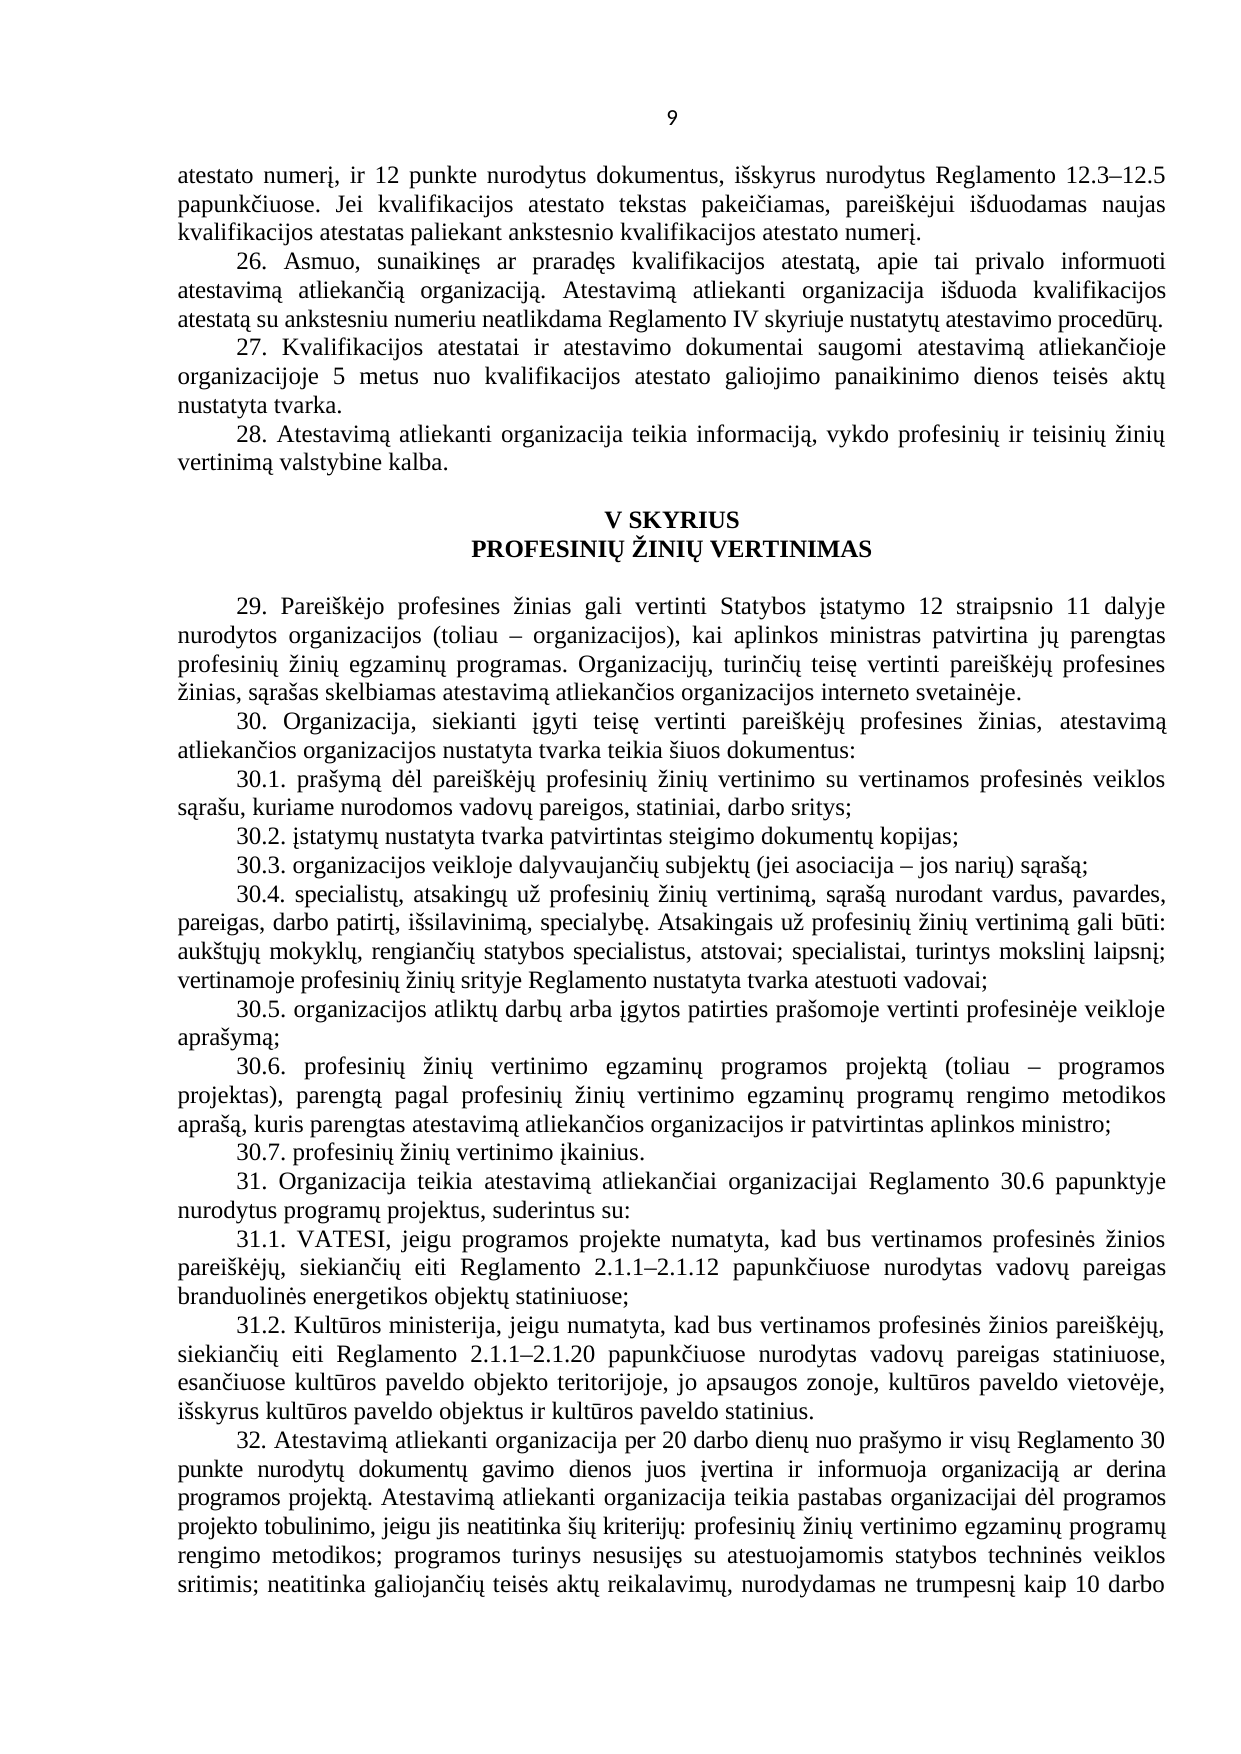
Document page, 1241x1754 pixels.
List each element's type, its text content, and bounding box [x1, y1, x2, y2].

text 30.4. specialistų, atsakingų už profesinių žinių vertinimą, sąrašą nurodant vardus, pavardes, pareigas, darbo patirtį, išsilavinimą, specialybę. Atsakingais už profesinių žinių vertinimą gali būti: aukštųjų mokyklų, rengiančių statybos specialistus, atstovai; specialistai, turintys mokslinį laipsnį; vertinamoje profesinių žinių srityje Reglamento nustatyta tvarka atestuoti vadovai; [177, 879, 1166, 994]
text 28. Atestavimą atliekanti organizacija teikia informaciją, vykdo profesinių ir teisinių žinių vertinimą valstybine kalba. [177, 419, 1166, 476]
text 30.1. prašymą dėl pareiškėjų profesinių žinių vertinimo su vertinamos profesinės veiklos sąrašu, kuriame nurodomos vadovų pareigos, statiniai, darbo sritys; [177, 764, 1166, 821]
text 30.7. profesinių žinių vertinimo įkainius. [177, 1137, 1166, 1166]
text 26. Asmuo, sunaikinęs ar praradęs kvalifikacijos atestatą, apie tai privalo informuoti atestavimą atliekančią organizaciją. Atestavimą atliekanti organizacija išduoda kvalifikacijos atestatą su ankstesniu numeriu neatlikdama Reglamento IV skyriuje nustatytų atestavimo procedūrų. [177, 246, 1166, 332]
text 31.2. Kultūros ministerija, jeigu numatyta, kad bus vertinamos profesinės žinios pareiškėjų, siekiančių eiti Reglamento 2.1.1–2.1.20 papunkčiuose nurodytas vadovų pareigas statiniuose, esančiuose kultūros paveldo objekto teritorijoje, jo apsaugos zonoje, kultūros paveldo vietovėje, išskyrus kultūros paveldo objektus ir kultūros paveldo statinius. [177, 1310, 1166, 1425]
text 30. Organizacija, siekianti įgyti teisę vertinti pareiškėjų profesines žinias, atestavimą atliekančios organizacijos nustatyta tvarka teikia šiuos dokumentus: [177, 706, 1166, 764]
text 30.5. organizacijos atliktų darbų arba įgytos patirties prašomoje vertinti profesinėje veikloje aprašymą; [177, 994, 1166, 1051]
text 30.3. organizacijos veikloje dalyvaujančių subjektų (jei asociacija – jos narių) sąrašą; [177, 850, 1166, 879]
text 31. Organizacija teikia atestavimą atliekančiai organizacijai Reglamento 30.6 papunktyje nurodytus programų projektus, suderintus su: [177, 1166, 1166, 1224]
text 30.2. įstatymų nustatyta tvarka patvirtintas steigimo dokumentų kopijas; [177, 821, 1166, 850]
text PROFESINIŲ ŽINIŲ VERTINIMAS [177, 534, 1166, 562]
text 32. Atestavimą atliekanti organizacija per 20 darbo dienų nuo prašymo ir visų Reglamento 30 punkte nurodytų dokumentų gavimo dienos juos įvertina ir informuoja organizaciją ar derina programos projektą. Atestavimą atliekanti organizacija teikia pastabas organizacijai dėl programos projekto tobulinimo, jeigu jis neatitinka šių kriterijų: profesinių žinių vertinimo egzaminų programų rengimo metodikos; programos turinys nesusijęs su atestuojamomis statybos techninės veiklos sritimis; neatitinka galiojančių teisės aktų reikalavimų, nurodydamas ne trumpesnį kaip 10 darbo [177, 1425, 1166, 1597]
text V SKYRIUS [177, 505, 1166, 534]
text 30.6. profesinių žinių vertinimo egzaminų programos projektą (toliau – programos projektas), parengtą pagal profesinių žinių vertinimo egzaminų programų rengimo metodikos aprašą, kuris parengtas atestavimą atliekančios organizacijos ir patvirtintas aplinkos ministro; [177, 1051, 1166, 1137]
text 27. Kvalifikacijos atestatai ir atestavimo dokumentai saugomi atestavimą atliekančioje organizacijoje 5 metus nuo kvalifikacijos atestato galiojimo panaikinimo dienos teisės aktų nustatyta tvarka. [177, 332, 1166, 419]
text 31.1. VATESI, jeigu programos projekte numatyta, kad bus vertinamos profesinės žinios pareiškėjų, siekiančių eiti Reglamento 2.1.1–2.1.12 papunkčiuose nurodytas vadovų pareigas branduolinės energetikos objektų statiniuose; [177, 1224, 1166, 1310]
text atestato numerį, ir 12 punkte nurodytus dokumentus, išskyrus nurodytus Reglamento 12.3–12.5 papunkčiuose. Jei kvalifikacijos atestato tekstas pakeičiamas, pareiškėjui išduodamas naujas kvalifikacijos atestatas paliekant ankstesnio kvalifikacijos atestato numerį. [177, 160, 1166, 246]
text 29. Pareiškėjo profesines žinias gali vertinti Statybos įstatymo 12 straipsnio 11 dalyje nurodytos organizacijos (toliau – organizacijos), kai aplinkos ministras patvirtina jų parengtas profesinių žinių egzaminų programas. Organizacijų, turinčių teisę vertinti pareiškėjų profesines žinias, sąrašas skelbiamas atestavimą atliekančios organizacijos interneto svetainėje. [177, 591, 1166, 706]
